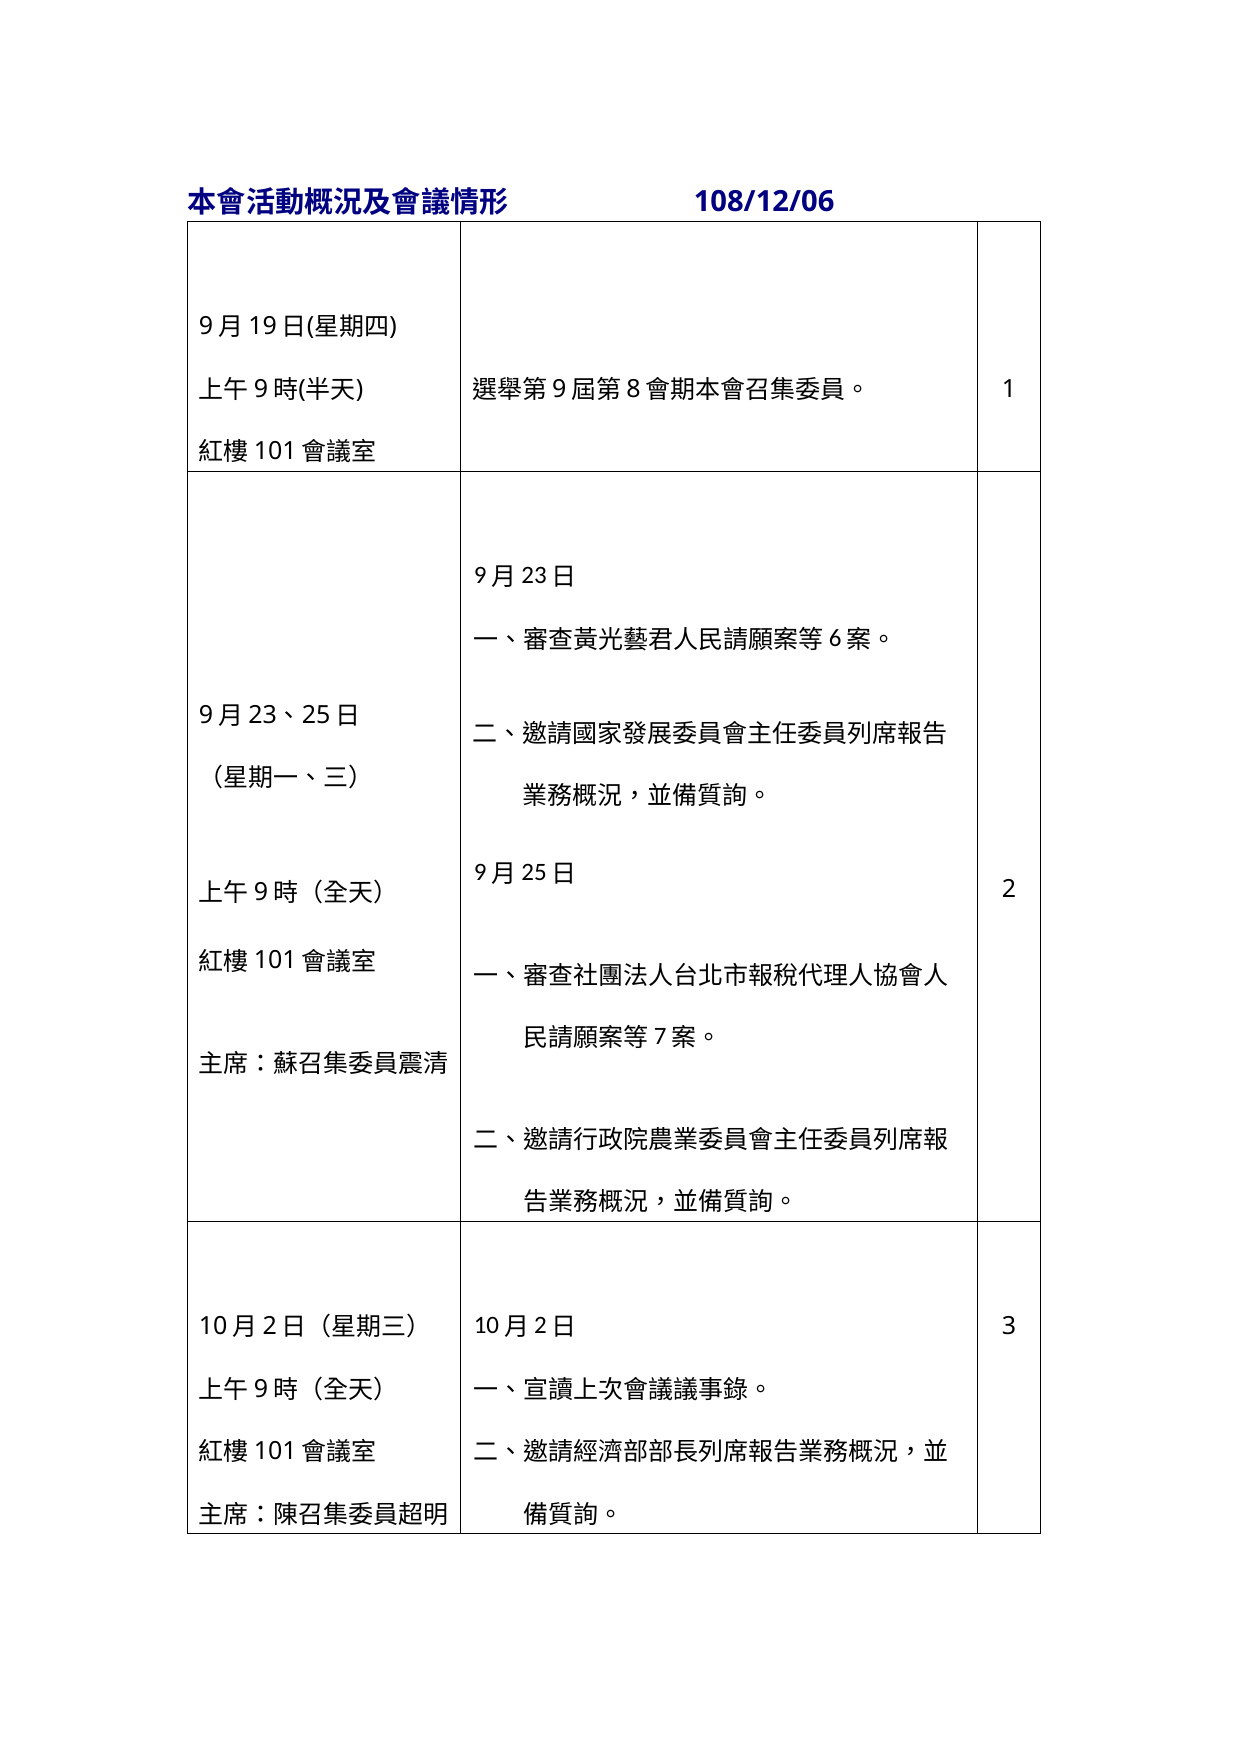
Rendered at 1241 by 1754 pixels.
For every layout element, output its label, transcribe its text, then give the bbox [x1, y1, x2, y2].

table_cell 3 [978, 1222, 1040, 1533]
table_cell 9月23日 一、審查黃光藝君人民請願案等6案。 二、邀請國家發展委員會主任委員列席報告業務概況，並備質詢。 9月25日 一、審查社團法人台北市報稅代理人協會人民請願案等7案。 二、邀請行政院農業委員會主任委員列席報告業務概況，並備質詢。 [461, 472, 977, 1221]
table_cell 10月2日 一、宣讀上次會議議事錄。 二、邀請經濟部部長列席報告業務概況，並備質詢。 [461, 1222, 977, 1533]
table_cell 2 [978, 472, 1040, 1221]
table_cell 10月2日（星期三） 上午9時（全天） 紅樓101會議室 主席：陳召集委員超明 [188, 1222, 460, 1533]
table_header 1 [978, 222, 1040, 471]
table_header 選舉第9屆第8會期本會召集委員。 [461, 222, 977, 471]
table_cell 9月23、25日 （星期一、三） 上午9時（全天） 紅樓101會議室 主席：蘇召集委員震清 [188, 472, 460, 1221]
table_header 9月19日(星期四) 上午9時(半天) 紅樓101會議室 [188, 222, 460, 471]
text 本會活動概況及會議情形 108/12/06 [187, 158, 1053, 221]
